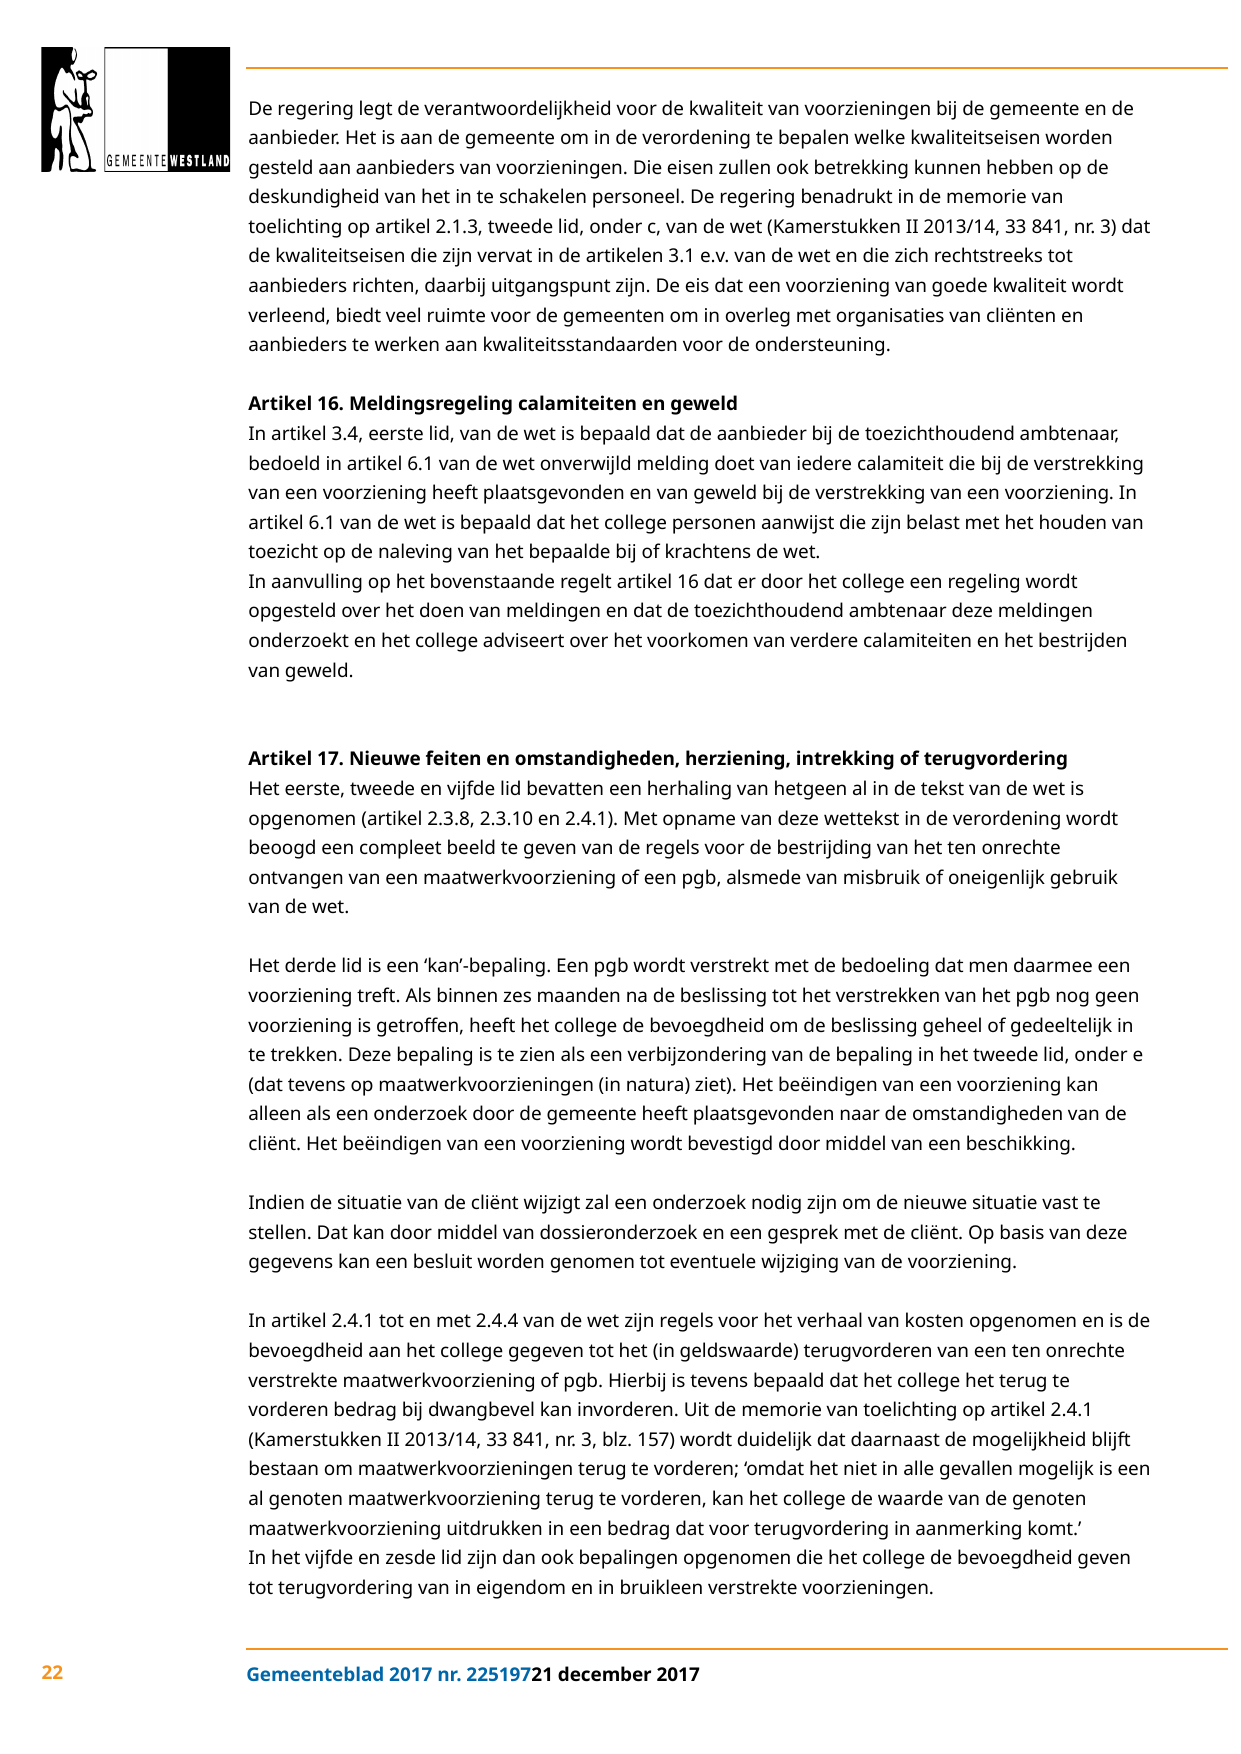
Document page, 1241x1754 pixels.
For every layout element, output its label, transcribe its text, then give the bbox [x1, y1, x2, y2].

text Het derde lid is een ‘kan’-bepaling. Een pgb wordt verstrekt met de bedoeling dat men daarmee een voorziening treft. Als binnen zes maanden na de beslissing tot het verstrekken van het pgb nog geen voorziening is getroffen, heeft het college de bevoegdheid om de beslissing geheel of gedeeltelijk in te trekken. Deze bepaling is te zien als een verbijzondering van de bepaling in het tweede lid, onder e (dat tevens op maatwerkvoorzieningen (in natura) ziet). Het beëindigen van een voorziening kan alleen als een onderzoek door de gemeente heeft plaatsgevonden naar de omstandigheden van de cliënt. Het beëindigen van een voorziening wordt bevestigd door middel van een beschikking. [248, 953, 1152, 1156]
text Artikel 17. Nieuwe feiten en omstandigheden, herziening, intrekking of terugvordering [248, 746, 1152, 771]
text Het eerste, tweede en vijfde lid bevatten een herhaling van hetgeen al in de tekst van de wet is opgenomen (artikel 2.3.8, 2.3.10 en 2.4.1). Met opname van deze wettekst in de verordening wordt beoogd een compleet beeld te geven van de regels voor de bestrijding van het ten onrechte ontvangen van een maatwerkvoorziening of een pgb, alsmede van misbruik of oneigenlijk gebruik van de wet. [248, 775, 1152, 919]
text De regering legt de verantwoordelijkheid voor de kwaliteit van voorzieningen bij de gemeente en de aanbieder. Het is aan de gemeente om in de verordening te bepalen welke kwaliteitseisen worden gesteld aan aanbieders van voorzieningen. Die eisen zullen ook betrekking kunnen hebben op de deskundigheid van het in te schakelen personeel. De regering benadrukt in de memorie van toelichting op artikel 2.1.3, tweede lid, onder c, van de wet (Kamerstukken II 2013/14, 33 841, nr. 3) dat de kwaliteitseisen die zijn vervat in de artikelen 3.1 e.v. van de wet en die zich rechtstreeks tot aanbieders richten, daarbij uitgangspunt zijn. De eis dat een voorziening van goede kwaliteit wordt verleend, biedt veel ruimte voor de gemeenten om in overleg met organisaties van cliënten en aanbieders te werken aan kwaliteitsstandaarden voor de ondersteuning. [248, 95, 1152, 357]
text In het vijfde en zesde lid zijn dan ook bepalingen opgenomen die het college de bevoegdheid geven tot terugvordering van in eigendom en in bruikleen verstrekte voorzieningen. [248, 1544, 1152, 1600]
text In artikel 2.4.1 tot en met 2.4.4 van de wet zijn regels voor het verhaal van kosten opgenomen en is de bevoegdheid aan het college gegeven tot het (in geldswaarde) terugvorderen van een ten onrechte verstrekte maatwerkvoorziening of pgb. Hierbij is tevens bepaald dat het college het terug te vorderen bedrag bij dwangbevel kan invorderen. Uit de memorie van toelichting op artikel 2.4.1 (Kamerstukken II 2013/14, 33 841, nr. 3, blz. 157) wordt duidelijk dat daarnaast de mogelijkheid blijft bestaan om maatwerkvoorzieningen terug te vorderen; ‘omdat het niet in alle gevallen mogelijk is een al genoten maatwerkvoorziening terug te vorderen, kan het college de waarde van de genoten maatwerkvoorziening uitdrukken in een bedrag dat voor terugvordering in aanmerking komt.’ [248, 1308, 1152, 1541]
picture [41, 47, 231, 172]
text Artikel 16. Meldingsregeling calamiteiten en geweld [248, 391, 1152, 416]
text Indien de situatie van de cliënt wijzigt zal een onderzoek nodig zijn om de nieuwe situatie vast te stellen. Dat kan door middel van dossieronderzoek en een gesprek met de cliënt. Op basis van deze gegevens kan een besluit worden genomen tot eventuele wijziging van de voorziening. [248, 1189, 1152, 1274]
text In artikel 3.4, eerste lid, van de wet is bepaald dat de aanbieder bij de toezichthoudend ambtenaar, bedoeld in artikel 6.1 van de wet onverwijld melding doet van iedere calamiteit die bij de verstrekking van een voorziening heeft plaatsgevonden en van geweld bij de verstrekking van een voorziening. In artikel 6.1 van de wet is bepaald dat het college personen aanwijst die zijn belast met het houden van toezicht op de naleving van het bepaalde bij of krachtens de wet. [248, 420, 1152, 564]
text In aanvulling op het bovenstaande regelt artikel 16 dat er door het college een regeling wordt opgesteld over het doen van meldingen en dat de toezichthoudend ambtenaar deze meldingen onderzoekt en het college adviseert over het voorkomen van verdere calamiteiten en het bestrijden van geweld. [248, 568, 1152, 683]
